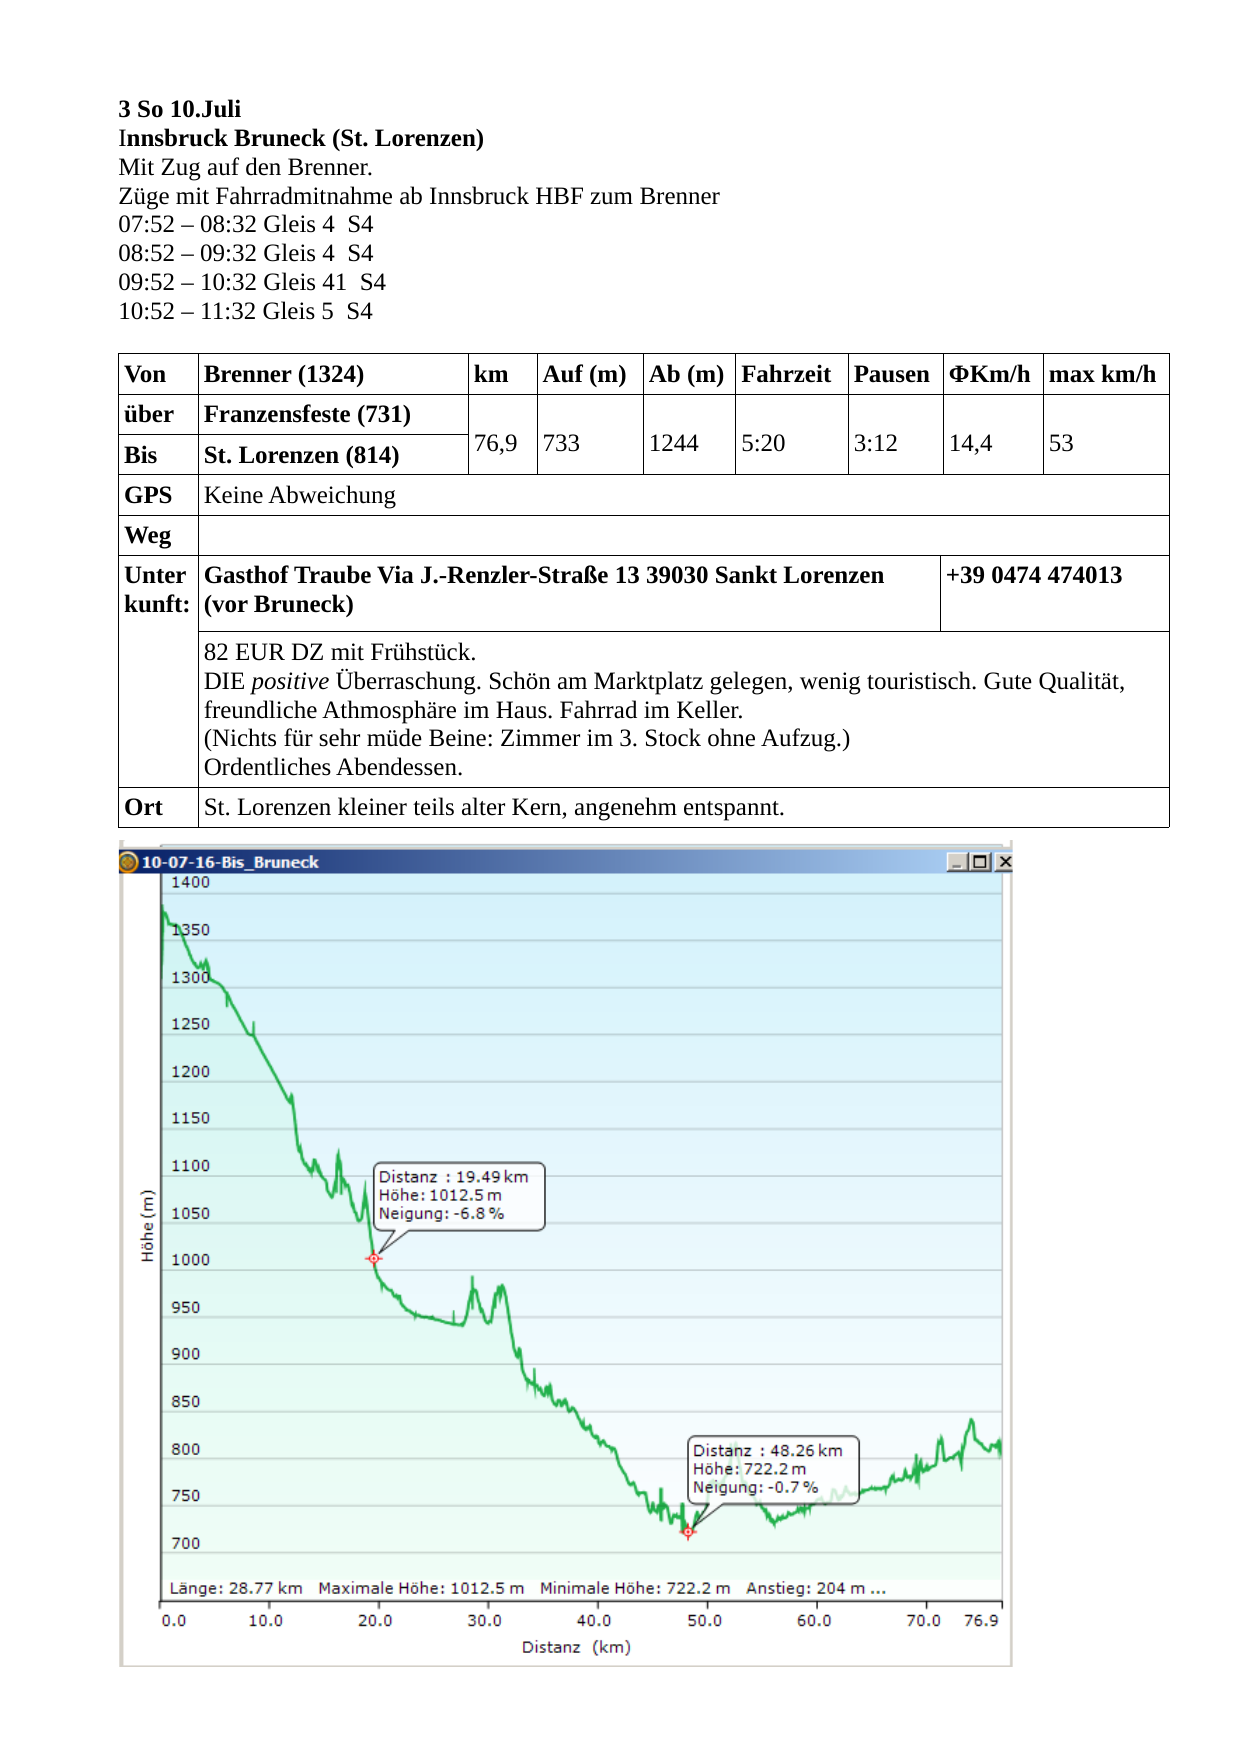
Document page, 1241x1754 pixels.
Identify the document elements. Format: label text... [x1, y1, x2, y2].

text 08:52 – 09:32 Gleis 4 S4 09:52 – 10:32 Gleis 41 S4 10:52 – 11:32 Gleis 5 S4 [118, 238, 1169, 324]
table_cell 5:20 [736, 395, 848, 474]
table_cell über [119, 395, 198, 434]
text Züge mit Fahrradmitnahme ab Innsbruck HBF zum Brenner [118, 181, 1169, 209]
table_cell Gasthof Traube Via J.-Renzler-Straße 13 39030 Sankt Lorenzen (vor Bruneck) [199, 556, 940, 631]
table_cell Franzensfeste (731) [199, 395, 468, 434]
picture [118, 840, 1013, 1667]
table_cell 3:12 [849, 395, 943, 474]
table_cell St. Lorenzen (814) [199, 435, 468, 474]
table_header ΦKm/h [944, 354, 1043, 393]
text 3 So 10.Juli [118, 94, 1169, 123]
text Innsbruck Bruneck (St. Lorenzen) [118, 123, 1169, 152]
table_cell 82 EUR DZ mit Frühstück. DIE positive Überraschung. Schön am Marktplatz gelegen, wenig touristisch. Gute Qualität, freundliche Athmosphäre im Haus. Fahrrad im Keller. (Nichts für sehr müde Beine: Zimmer im 3. Stock ohne Aufzug.) Ordentliches Abendessen. [199, 632, 1169, 787]
table_cell [199, 516, 1169, 555]
table_cell Bis [119, 435, 198, 474]
table_header Fahrzeit [736, 354, 848, 393]
text 07:52 – 08:32 Gleis 4 S4 [118, 209, 1169, 238]
table_header Brenner (1324) [199, 354, 468, 393]
table_cell Ort [119, 788, 198, 827]
table_cell Weg [119, 516, 198, 555]
table_header Auf (m) [538, 354, 643, 393]
table_cell 53 [1044, 395, 1169, 474]
table_cell St. Lorenzen kleiner teils alter Kern, angenehm entspannt. [199, 788, 1169, 827]
table_cell +39 0474 474013 [941, 556, 1169, 631]
table_header max km/h [1044, 354, 1169, 393]
text Mit Zug auf den Brenner. [118, 152, 1169, 181]
table_cell 733 [538, 395, 643, 474]
table_cell 14,4 [944, 395, 1043, 474]
table_header Von [119, 354, 198, 393]
table_header Pausen [849, 354, 943, 393]
table_cell 1244 [644, 395, 735, 474]
table_cell GPS [119, 475, 198, 514]
table_header Ab (m) [644, 354, 735, 393]
table_header km [469, 354, 537, 393]
table_cell Keine Abweichung [199, 475, 1169, 514]
table_cell Unterkunft: [119, 556, 198, 787]
table_cell 76,9 [469, 395, 537, 474]
